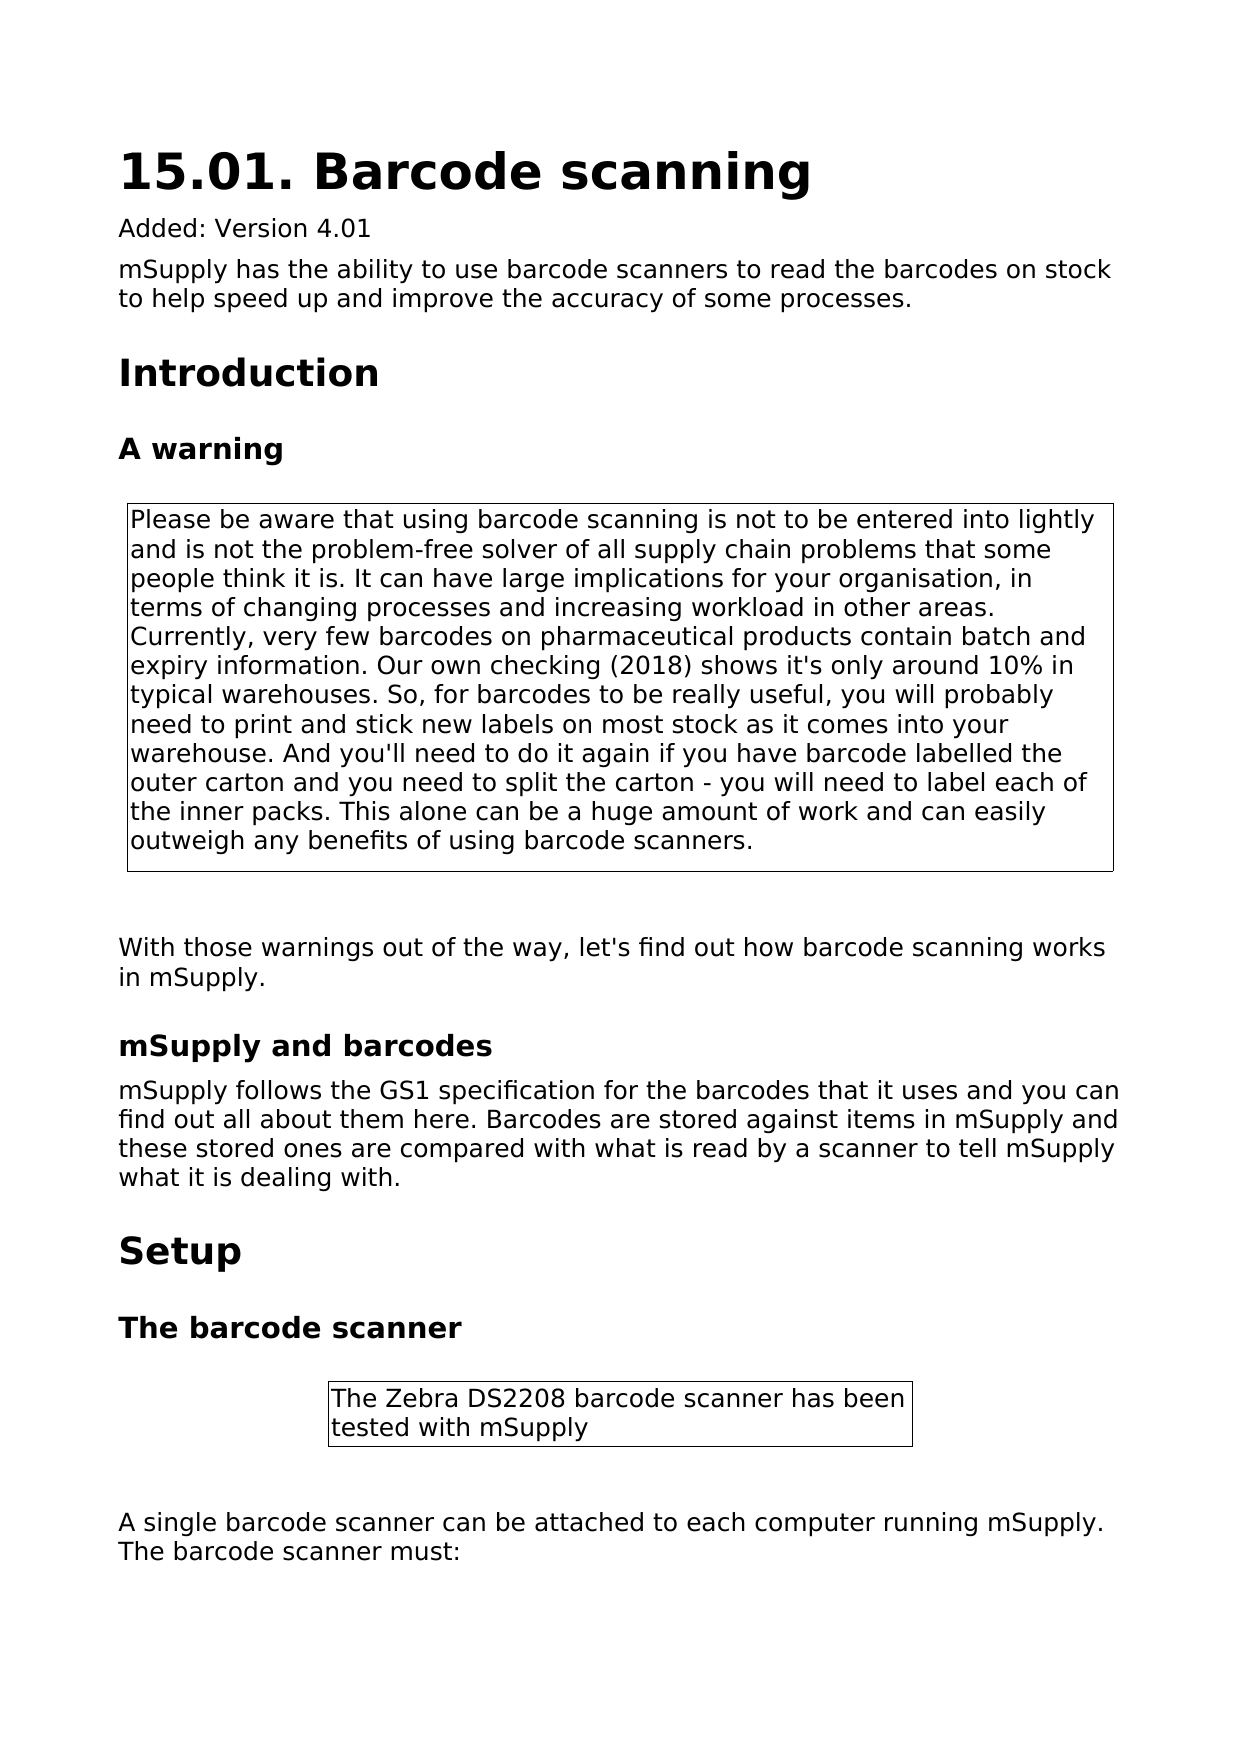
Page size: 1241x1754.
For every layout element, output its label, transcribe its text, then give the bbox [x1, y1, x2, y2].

subtitle Introduction [118, 351, 1122, 395]
text mSupply follows the GS1 specification for the barcodes that it uses and you can find out all about them here. Barcodes are stored against items in mSupply and these stored ones are compared with what is read by a scanner to tell mSupply what it is dealing with. [118, 1076, 1122, 1192]
table_header The Zebra DS2208 barcode scanner has been tested with mSupply [329, 1382, 912, 1446]
subtitle The barcode scanner [118, 1311, 1122, 1345]
text mSupply has the ability to use barcode scanners to read the barcodes on stock to help speed up and improve the accuracy of some processes. [118, 256, 1122, 314]
subtitle mSupply and barcodes [118, 1029, 1122, 1063]
table_header Please be aware that using barcode scanning is not to be entered into lightly and is not the problem-free solver of all supply chain problems that some people think it is. It can have large implications for your organisation, in terms of changing processes and increasing workload in other areas. Currently, very few barcodes on pharmaceutical products contain batch and expiry information. Our own checking (2018) shows it's only around 10% in typical warehouses. So, for barcodes to be really useful, you will probably need to print and stick new labels on most stock as it comes into your warehouse. And you'll need to do it again if you have barcode labelled the outer carton and you need to split the carton - you will need to label each of the inner packs. This alone can be a huge amount of work and can easily outweigh any benefits of using barcode scanners. [128, 504, 1113, 871]
text Added: Version 4.01 [118, 214, 1122, 243]
text With those warnings out of the way, let's find out how barcode scanning works in mSupply. [118, 933, 1122, 992]
subtitle Setup [118, 1230, 1122, 1274]
text A single barcode scanner can be attached to each computer running mSupply. The barcode scanner must: [118, 1508, 1122, 1566]
subtitle A warning [118, 432, 1122, 466]
subtitle 15.01. Barcode scanning [118, 143, 1122, 201]
